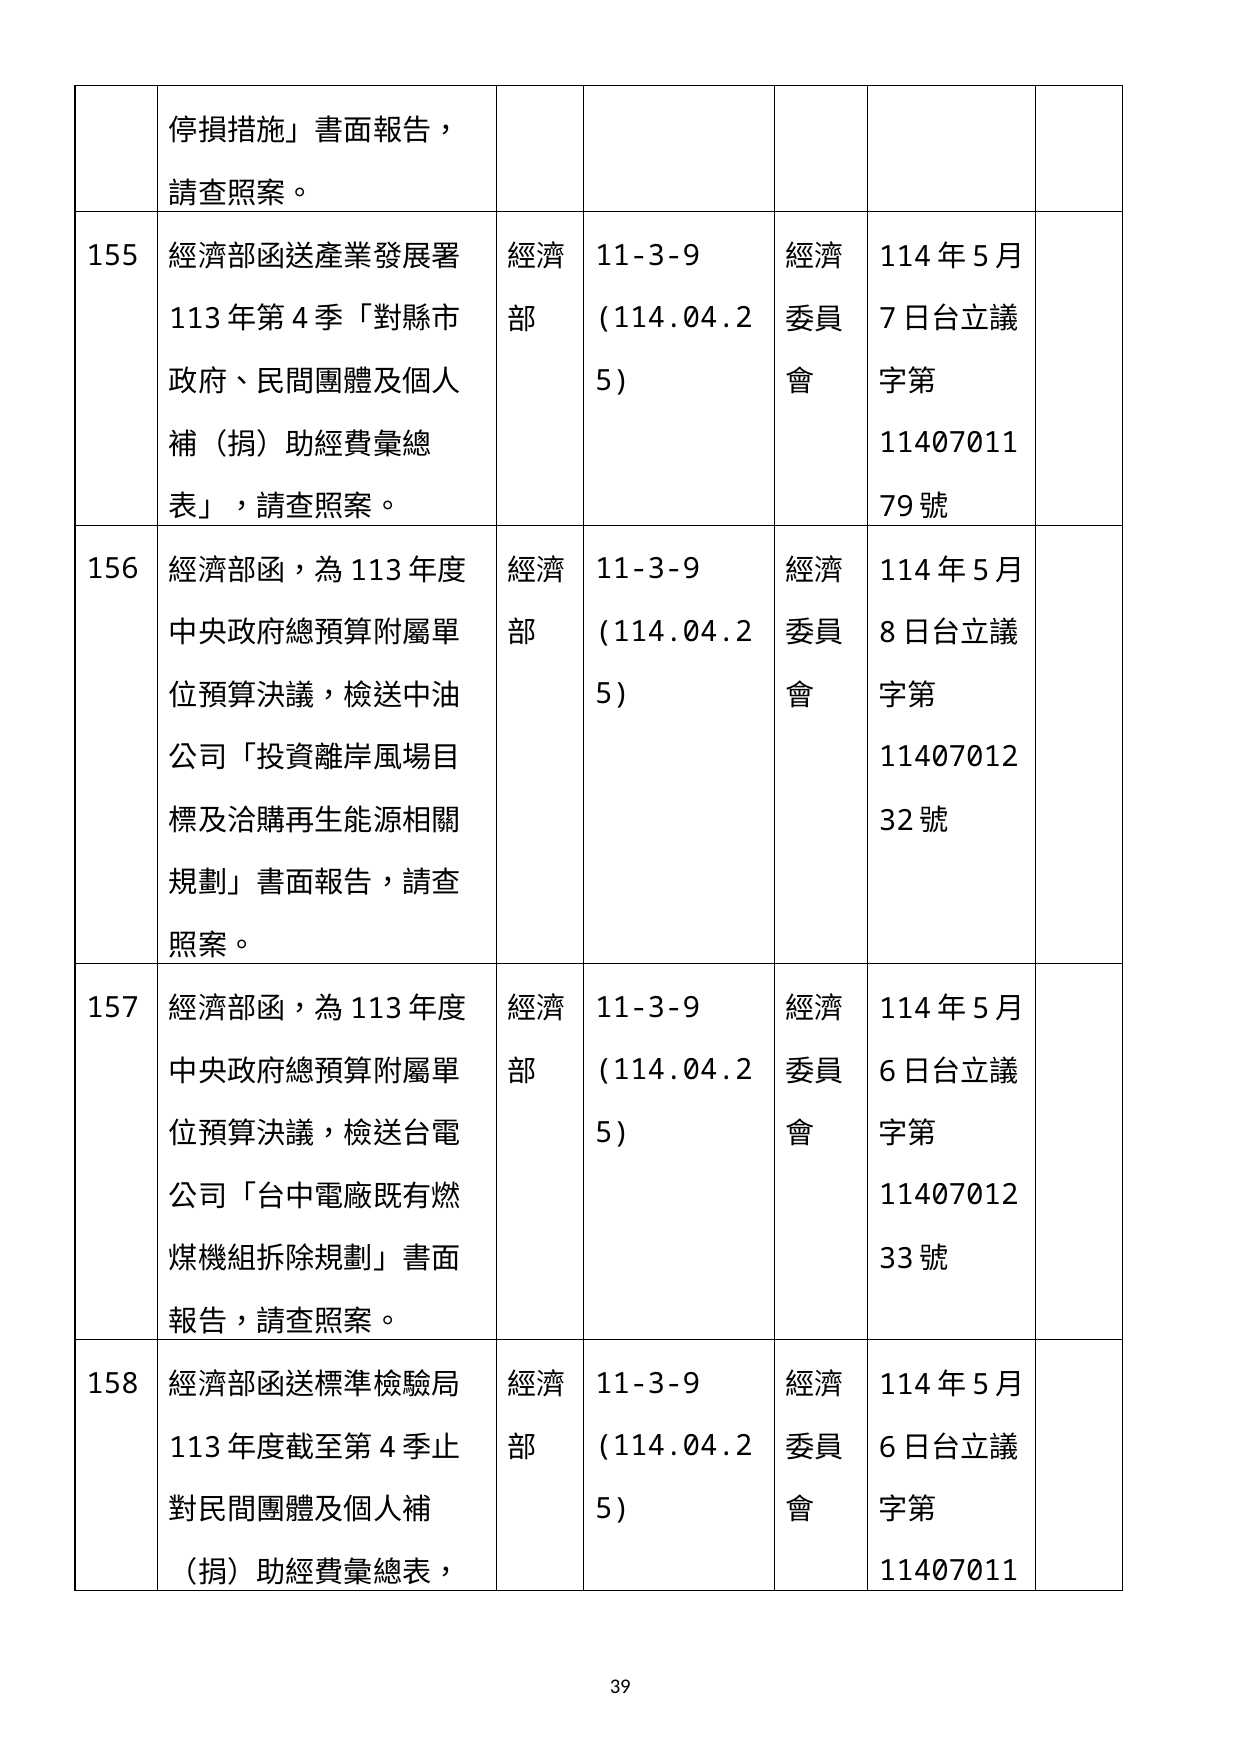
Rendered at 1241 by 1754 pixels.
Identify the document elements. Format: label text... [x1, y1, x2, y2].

table_cell 11-3-9 (114.04.25) [584, 964, 774, 1339]
table_cell 經濟部 [497, 1340, 583, 1590]
table_cell [497, 86, 583, 211]
table_cell 經濟部 [497, 526, 583, 963]
table_cell 11-3-9 (114.04.25) [584, 1340, 774, 1590]
table_cell 經濟委員會 [775, 964, 867, 1339]
table_cell [1036, 86, 1122, 211]
table_cell 11-3-9 (114.04.25) [584, 212, 774, 525]
table_cell 158 [76, 1340, 157, 1590]
table_cell [1036, 526, 1122, 963]
table_cell [1036, 1340, 1122, 1590]
table_cell 155 [76, 212, 157, 525]
table_cell [1036, 964, 1122, 1339]
table_cell 經濟部 [497, 964, 583, 1339]
table_cell [868, 86, 1035, 211]
table_cell 經濟委員會 [775, 212, 867, 525]
table_cell 停損措施」書面報告，請查照案。 [158, 86, 496, 211]
table_cell 經濟部函，為113年度中央政府總預算附屬單位預算決議，檢送中油公司「投資離岸風場目標及洽購再生能源相關規劃」書面報告，請查照案。 [158, 526, 496, 963]
table_cell 經濟部函送標準檢驗局113年度截至第4季止對民間團體及個人補（捐）助經費彙總表， [158, 1340, 496, 1590]
table_cell 114年5月6日台立議字第1140701233號 [868, 964, 1035, 1339]
table_cell 經濟委員會 [775, 526, 867, 963]
table_cell 經濟委員會 [775, 1340, 867, 1590]
table_cell 經濟部函，為113年度中央政府總預算附屬單位預算決議，檢送台電公司「台中電廠既有燃煤機組拆除規劃」書面報告，請查照案。 [158, 964, 496, 1339]
table_cell 157 [76, 964, 157, 1339]
table_cell [1036, 212, 1122, 525]
table_cell 114年5月6日台立議字第11407011 [868, 1340, 1035, 1590]
table_cell 114年5月7日台立議字第1140701179號 [868, 212, 1035, 525]
table_cell [76, 86, 157, 211]
table_cell 經濟部函送產業發展署113年第4季「對縣市政府、民間團體及個人補（捐）助經費彙總表」，請查照案。 [158, 212, 496, 525]
table_cell 156 [76, 526, 157, 963]
table_cell [775, 86, 867, 211]
table_cell 11-3-9 (114.04.25) [584, 526, 774, 963]
table_cell 經濟部 [497, 212, 583, 525]
table_cell [584, 86, 774, 211]
table_cell 114年5月8日台立議字第1140701232號 [868, 526, 1035, 963]
